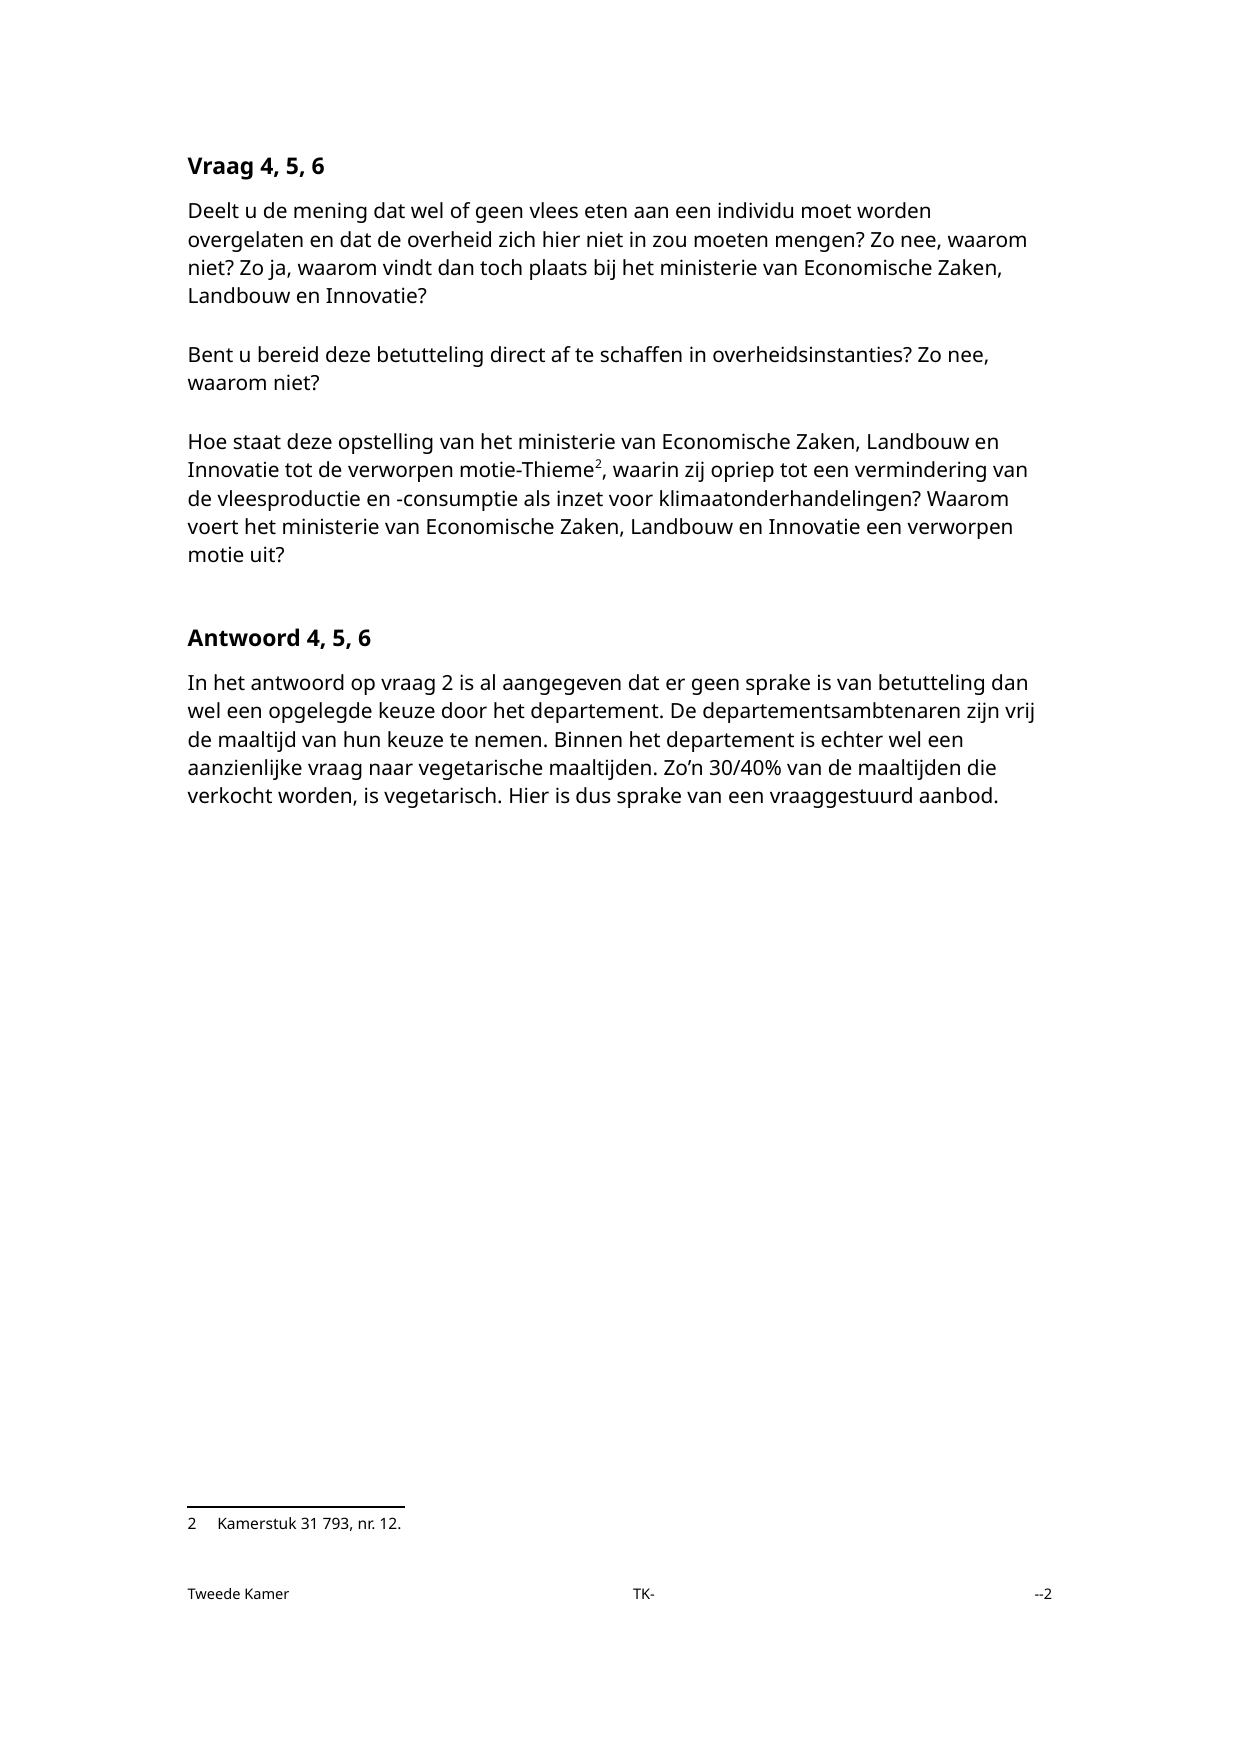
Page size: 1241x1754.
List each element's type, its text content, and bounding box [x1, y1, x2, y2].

subtitle Antwoord 4, 5, 6 [187, 622, 1053, 653]
subtitle Vraag 4, 5, 6 [187, 150, 1053, 181]
text Deelt u de mening dat wel of geen vlees eten aan een individu moet worden overgelaten en dat de overheid zich hier niet in zou moeten mengen? Zo nee, waarom niet? Zo ja, waarom vindt dan toch plaats bij het ministerie van Economische Zaken, Landbouw en Innovatie? [187, 196, 1053, 310]
text Bent u bereid deze betutteling direct af te schaffen in overheidsinstanties? Zo nee, waarom niet? [187, 340, 1053, 397]
text Kamerstuk 31 793, nr. 12. [187, 1506, 1053, 1534]
text In het antwoord op vraag 2 is al aangegeven dat er geen sprake is van betutteling dan wel een opgelegde keuze door het departement. De departementsambtenaren zijn vrij de maaltijd van hun keuze te nemen. Binnen het departement is echter wel een aanzienlijke vraag naar vegetarische maaltijden. Zo’n 30/40% van de maaltijden die verkocht worden, is vegetarisch. Hier is dus sprake van een vraaggestuurd aanbod. [187, 668, 1053, 810]
text Hoe staat deze opstelling van het ministerie van Economische Zaken, Landbouw en Innovatie tot de verworpen motie-Thieme, waarin zij opriep tot een vermindering van de vleesproductie en -consumptie als inzet voor klimaatonderhandelingen? Waarom voert het ministerie van Economische Zaken, Landbouw en Innovatie een verworpen motie uit? [187, 427, 1053, 569]
